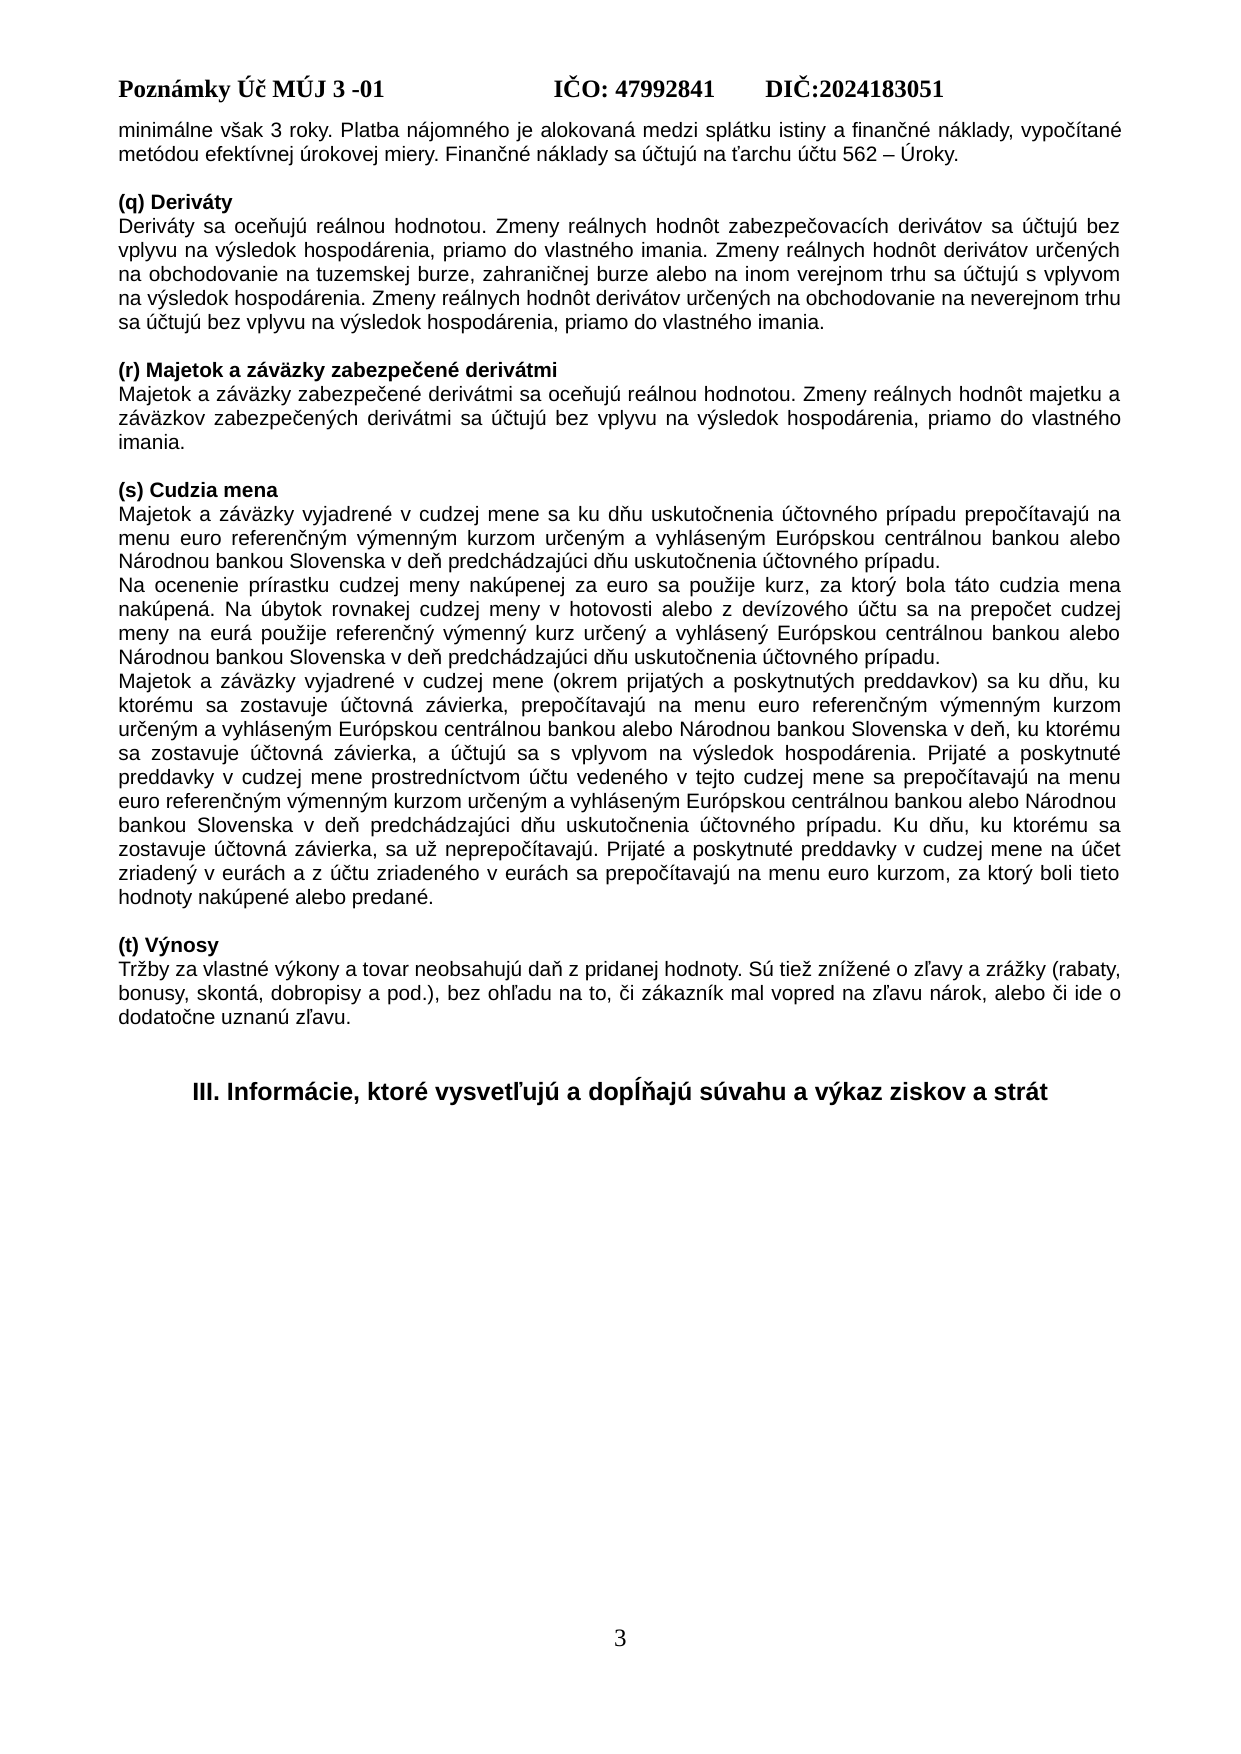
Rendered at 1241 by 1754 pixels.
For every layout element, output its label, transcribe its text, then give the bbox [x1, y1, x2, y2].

text (q) Deriváty [118, 190, 1122, 214]
text Tržby za vlastné výkony a tovar neobsahujú daň z pridanej hodnoty. Sú tiež znížené o zľavy a zrážky (rabaty, bonusy, skontá, dobropisy a pod.), bez ohľadu na to, či zákazník mal vopred na zľavu nárok, alebo či ide o dodatočne uznanú zľavu. [118, 957, 1122, 1028]
text Na ocenenie prírastku cudzej meny nakúpenej za euro sa použije kurz, za ktorý bola táto cudzia mena nakúpená. Na úbytok rovnakej cudzej meny v hotovosti alebo z devízového účtu sa na prepočet cudzej meny na eurá použije referenčný výmenný kurz určený a vyhlásený Európskou centrálnou bankou alebo Národnou bankou Slovenska v deň predchádzajúci dňu uskutočnenia účtovného prípadu. [118, 573, 1122, 669]
text (r) Majetok a záväzky zabezpečené derivátmi [118, 358, 1122, 382]
text III. Informácie, ktoré vysvetľujú a dopĺňajú súvahu a výkaz ziskov a strát [118, 1076, 1122, 1105]
text Deriváty sa oceňujú reálnou hodnotou. Zmeny reálnych hodnôt zabezpečovacích derivátov sa účtujú bez vplyvu na výsledok hospodárenia, priamo do vlastného imania. Zmeny reálnych hodnôt derivátov určených na obchodovanie na tuzemskej burze, zahraničnej burze alebo na inom verejnom trhu sa účtujú s vplyvom na výsledok hospodárenia. Zmeny reálnych hodnôt derivátov určených na obchodovanie na neverejnom trhu sa účtujú bez vplyvu na výsledok hospodárenia, priamo do vlastného imania. [118, 214, 1122, 334]
text (s) Cudzia mena [118, 477, 1122, 501]
text minimálne však 3 roky. Platba nájomného je alokovaná medzi splátku istiny a finančné náklady, vypočítané metódou efektívnej úrokovej miery. Finančné náklady sa účtujú na ťarchu účtu 562 – Úroky. [118, 118, 1122, 166]
text Majetok a záväzky vyjadrené v cudzej mene sa ku dňu uskutočnenia účtovného prípadu prepočítavajú na menu euro referenčným výmenným kurzom určeným a vyhláseným Európskou centrálnou bankou alebo Národnou bankou Slovenska v deň predchádzajúci dňu uskutočnenia účtovného prípadu. [118, 501, 1122, 573]
text Majetok a záväzky vyjadrené v cudzej mene (okrem prijatých a poskytnutých preddavkov) sa ku dňu, ku ktorému sa zostavuje účtovná závierka, prepočítavajú na menu euro referenčným výmenným kurzom určeným a vyhláseným Európskou centrálnou bankou alebo Národnou bankou Slovenska v deň, ku ktorému sa zostavuje účtovná závierka, a účtujú sa s vplyvom na výsledok hospodárenia. Prijaté a poskytnuté preddavky v cudzej mene prostredníctvom účtu vedeného v tejto cudzej mene sa prepočítavajú na menu euro referenčným výmenným kurzom určeným a vyhláseným Európskou centrálnou bankou alebo Národnou [118, 669, 1122, 813]
text bankou Slovenska v deň predchádzajúci dňu uskutočnenia účtovného prípadu. Ku dňu, ku ktorému sa zostavuje účtovná závierka, sa už neprepočítavajú. Prijaté a poskytnuté preddavky v cudzej mene na účet zriadený v eurách a z účtu zriadeného v eurách sa prepočítavajú na menu euro kurzom, za ktorý boli tieto hodnoty nakúpené alebo predané. [118, 813, 1122, 909]
text Majetok a záväzky zabezpečené derivátmi sa oceňujú reálnou hodnotou. Zmeny reálnych hodnôt majetku a záväzkov zabezpečených derivátmi sa účtujú bez vplyvu na výsledok hospodárenia, priamo do vlastného imania. [118, 382, 1122, 453]
text (t) Výnosy [118, 933, 1122, 957]
